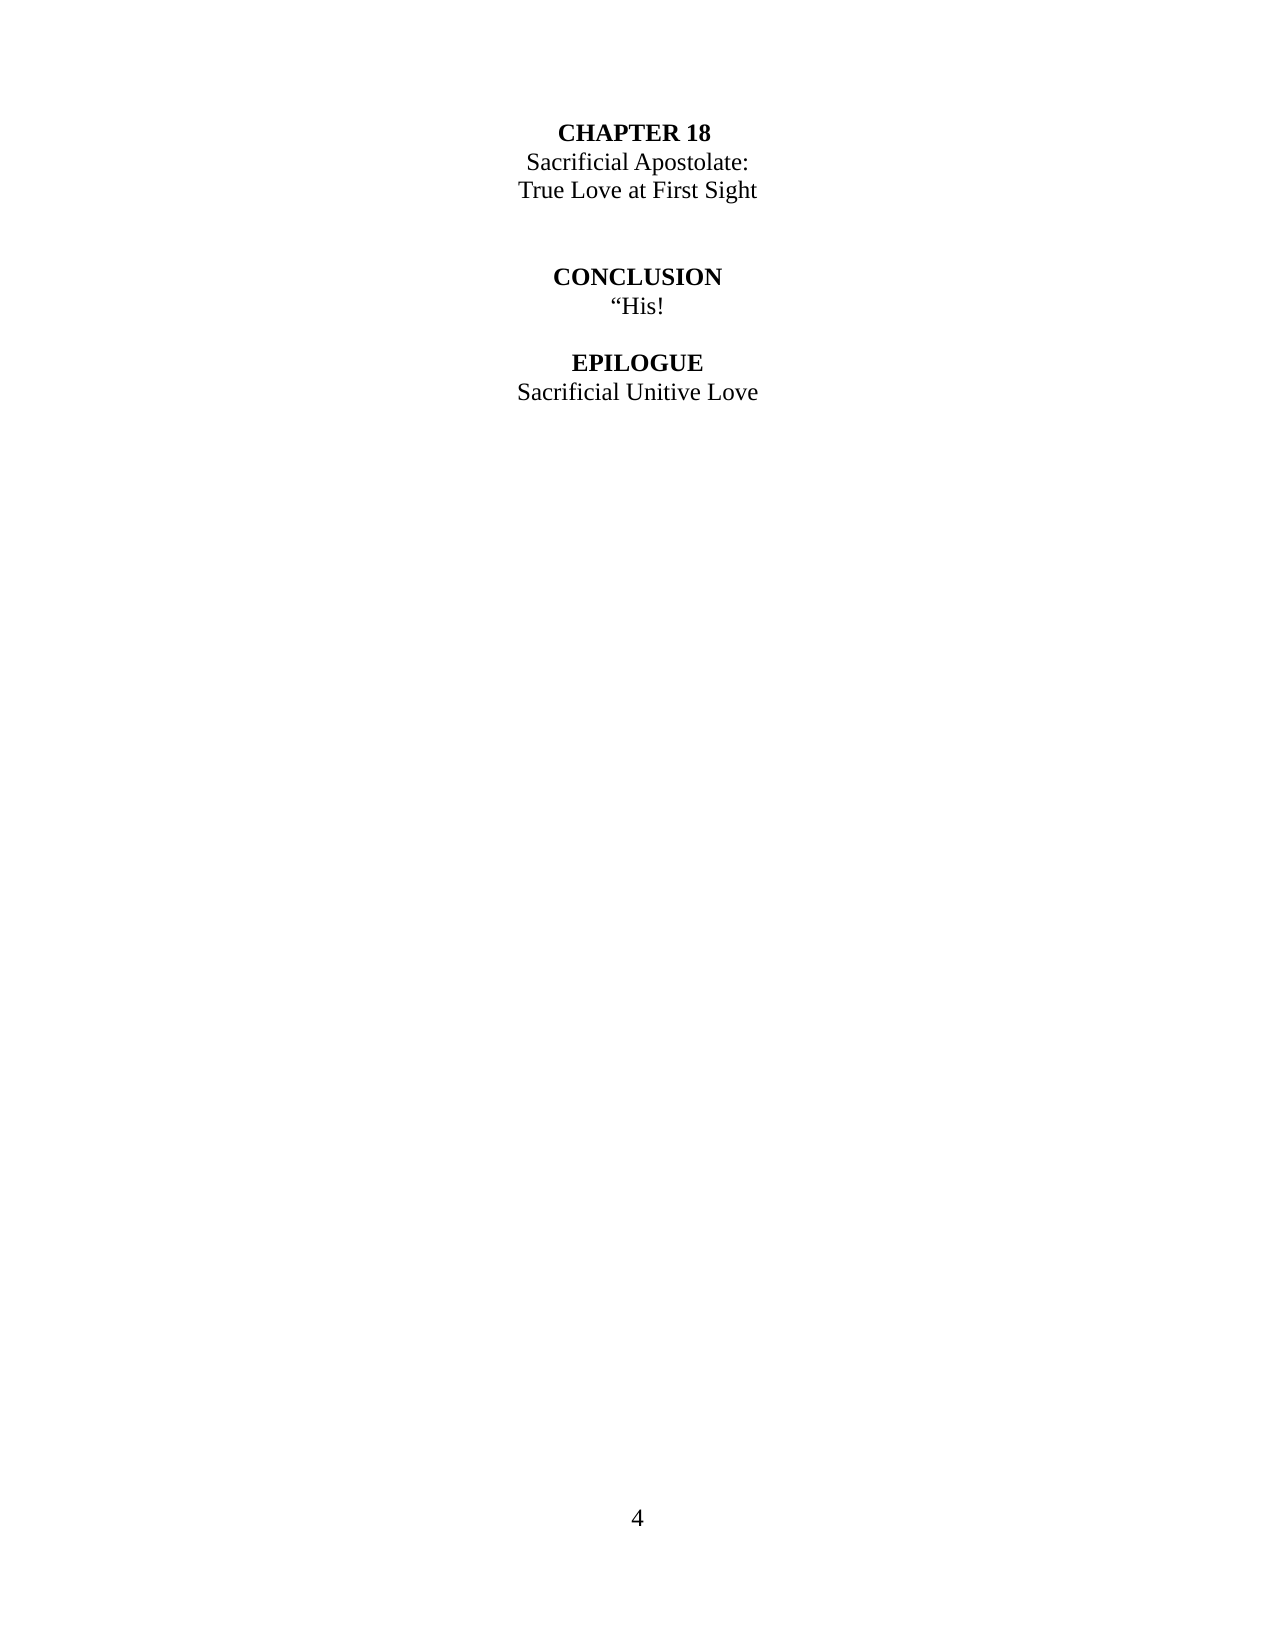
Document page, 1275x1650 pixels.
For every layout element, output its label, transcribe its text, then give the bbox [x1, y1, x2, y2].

text “His! [118, 291, 1157, 320]
text Sacrificial Unitive Love [118, 377, 1157, 406]
text EPILOGUE [118, 348, 1157, 377]
text Sacrificial Apostolate: [118, 147, 1157, 176]
text CHAPTER 18 [118, 118, 1157, 147]
text True Love at First Sight [118, 176, 1157, 204]
text CONCLUSION [118, 262, 1157, 291]
